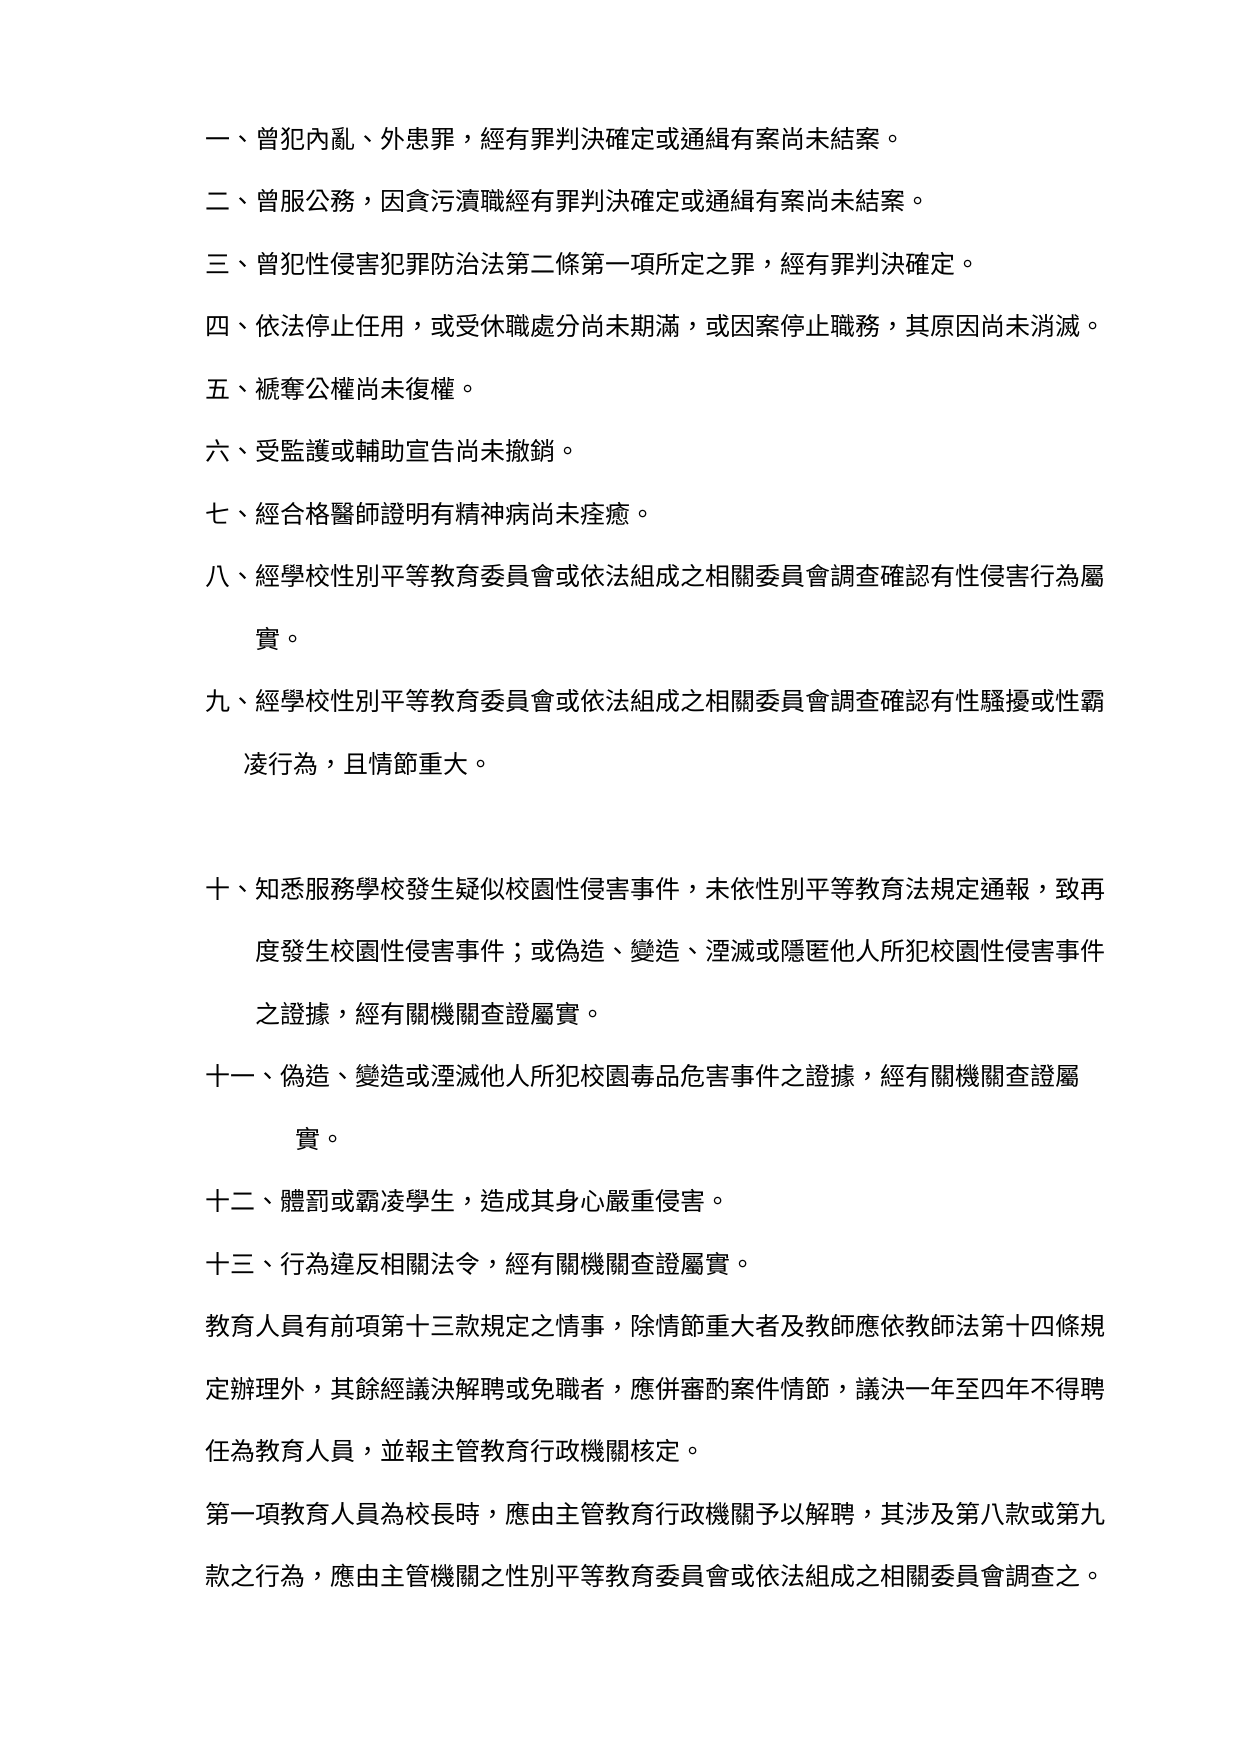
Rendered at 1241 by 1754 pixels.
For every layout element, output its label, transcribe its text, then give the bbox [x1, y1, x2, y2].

text 九、經學校性別平等教育委員會或依法組成之相關委員會調查確認有性騷擾或性霸凌行為，且情節重大。 [206, 658, 1122, 783]
text 十三、行為違反相關法令，經有關機關查證屬實。 [118, 1221, 1122, 1283]
text 十一、偽造、變造或湮滅他人所犯校園毒品危害事件之證據，經有關機關查證屬 [118, 1033, 1122, 1096]
text 八、經學校性別平等教育委員會或依法組成之相關委員會調查確認有性侵害行為屬實。 [206, 533, 1122, 658]
text 十、知悉服務學校發生疑似校園性侵害事件，未依性別平等教育法規定通報，致再 [131, 846, 1122, 908]
text 教育人員有前項第十三款規定之情事，除情節重大者及教師應依教師法第十四條規定辦理外，其餘經議決解聘或免職者，應併審酌案件情節，議決一年至四年不得聘任為教育人員，並報主管教育行政機關核定。 [206, 1283, 1122, 1471]
text 第一項教育人員為校長時，應由主管教育行政機關予以解聘，其涉及第八款或第九款之行為，應由主管機關之性別平等教育委員會或依法組成之相關委員會調查之。 [206, 1471, 1122, 1596]
text 三、曾犯性侵害犯罪防治法第二條第一項所定之罪，經有罪判決確定。 [118, 221, 1122, 283]
text 四、依法停止任用，或受休職處分尚未期滿，或因案停止職務，其原因尚未消滅。 [118, 283, 1122, 346]
text 五、褫奪公權尚未復權。 [118, 346, 1122, 408]
text 七、經合格醫師證明有精神病尚未痊癒。 [118, 471, 1122, 533]
text 二、曾服公務，因貪污瀆職經有罪判決確定或通緝有案尚未結案。 [118, 158, 1122, 221]
text 十二、體罰或霸凌學生，造成其身心嚴重侵害。 [118, 1158, 1122, 1221]
text 實。 [118, 1096, 1122, 1158]
text 六、受監護或輔助宣告尚未撤銷。 [118, 408, 1122, 471]
text 度發生校園性侵害事件；或偽造、變造、湮滅或隱匿他人所犯校園性侵害事件之證據，經有關機關查證屬實。 [256, 908, 1122, 1033]
text 一、曾犯內亂、外患罪，經有罪判決確定或通緝有案尚未結案。 [118, 96, 1122, 158]
